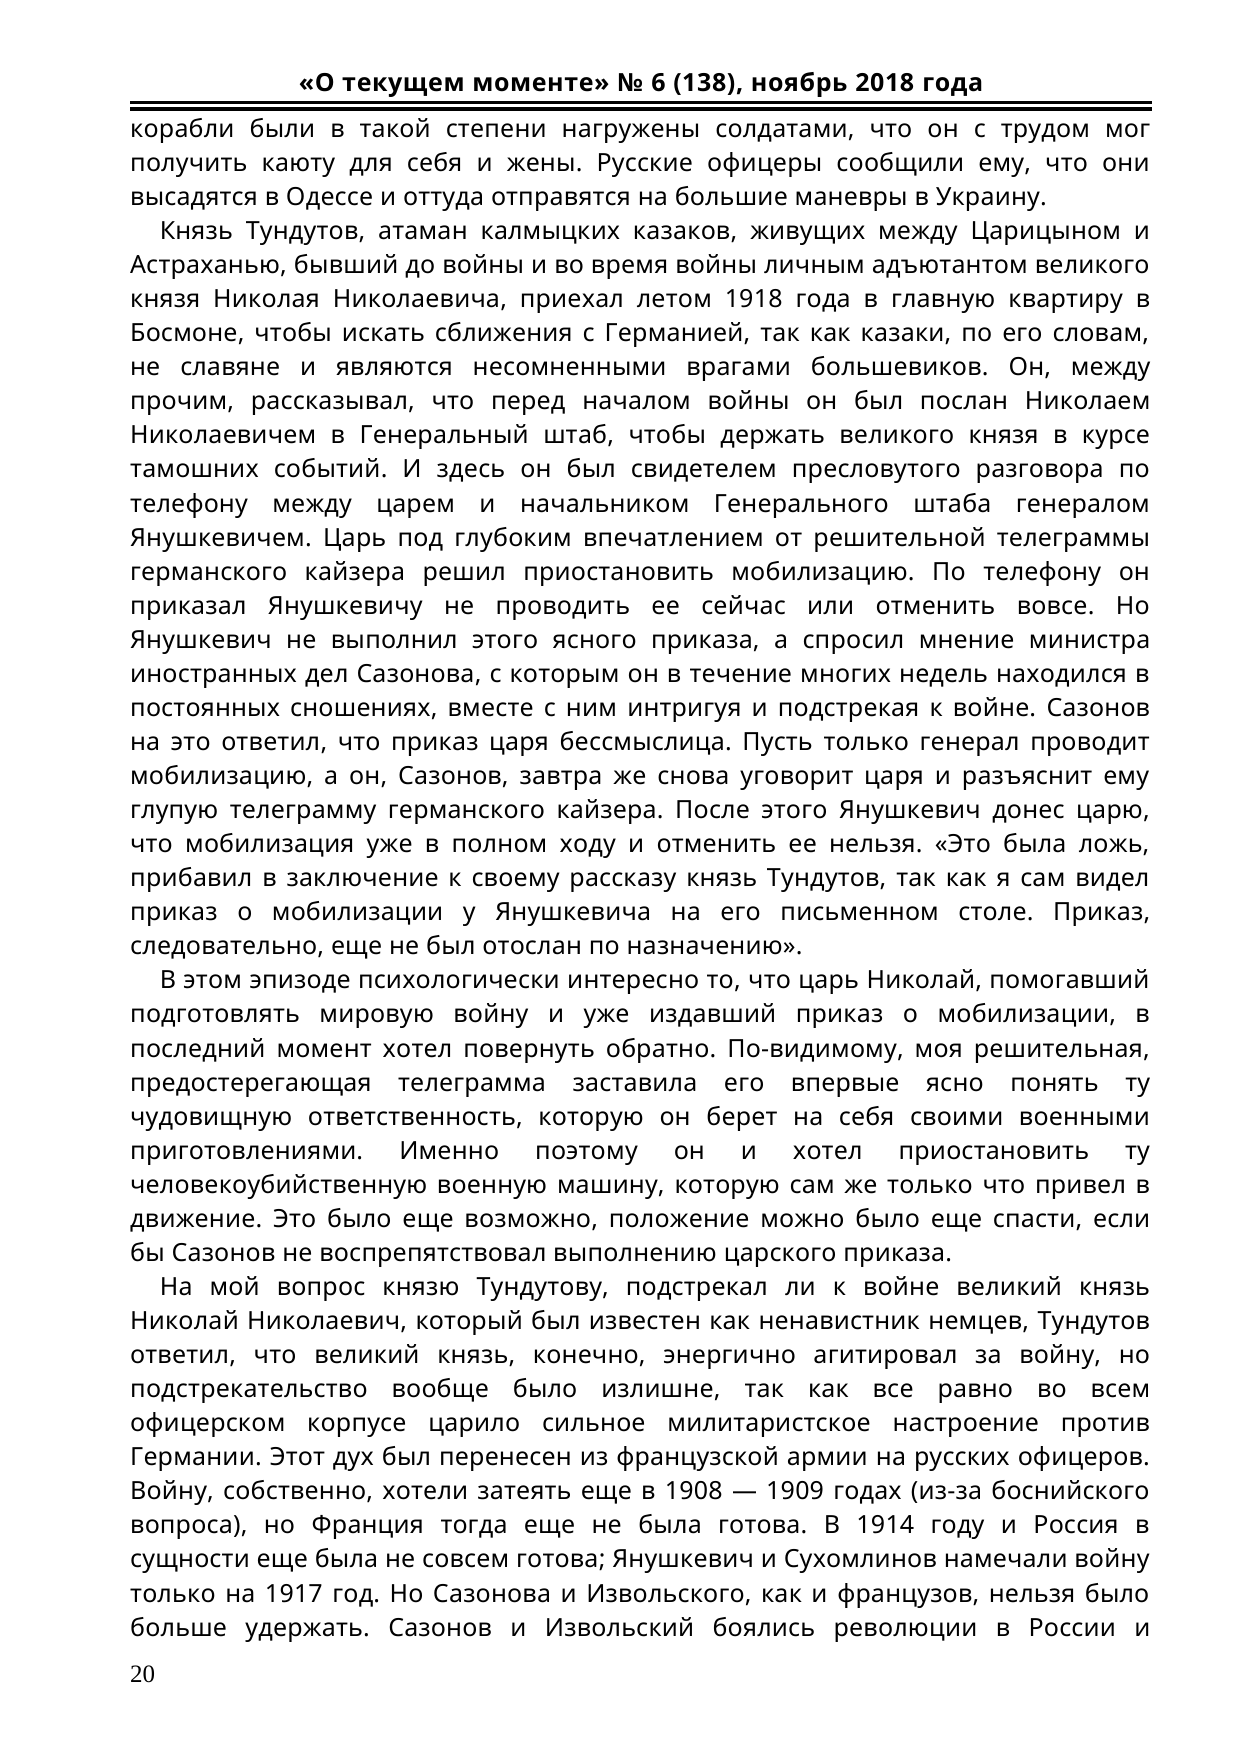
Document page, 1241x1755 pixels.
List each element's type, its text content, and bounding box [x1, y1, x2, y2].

text В этом эпизоде психологически интересно то, что царь Николай, помогавший подготовлять мировую войну и уже издавший приказ о мобилизации, в последний момент хотел повернуть обратно. По-видимому, моя решительная, предостерегающая телеграмма заставила его впервые ясно понять ту чудовищную ответственность, которую он берет на себя своими военными приготовлениями. Именно поэтому он и хотел приостановить ту человекоубийственную военную машину, которую сам же только что привел в движение. Это было еще возможно, положение можно было еще спасти, если бы Сазонов не воспрепятствовал выполнению царского приказа. [130, 962, 1152, 1269]
text Князь Тундутов, атаман калмыцких казаков, живущих между Царицыном и Астраханью, бывший до войны и во время войны личным адъютантом великого князя Николая Николаевича, приехал летом 1918 года в главную квартиру в Босмоне, чтобы искать сближения с Германией, так как казаки, по его словам, не славяне и являются несомненными врагами большевиков. Он, между прочим, рассказывал, что перед началом войны он был послан Николаем Николаевичем в Генеральный штаб, чтобы держать великого князя в курсе тамошних событий. И здесь он был свидетелем пресловутого разговора по телефону между царем и начальником Генерального штаба генералом Янушкевичем. Царь под глубоким впечатлением от решительной телеграммы германского кайзера решил приостановить мобилизацию. По телефону он приказал Янушкевичу не проводить ее сейчас или отменить вовсе. Но Янушкевич не выполнил этого ясного приказа, а спросил мнение министра иностранных дел Сазонова, с которым он в течение многих недель находился в постоянных сношениях, вместе с ним интригуя и подстрекая к войне. Сазонов на это ответил, что приказ царя бессмыслица. Пусть только генерал проводит мобилизацию, а он, Сазонов, завтра же снова уговорит царя и разъяснит ему глупую телеграмму германского кайзера. После этого Янушкевич донес царю, что мобилизация уже в полном ходу и отменить ее нельзя. «Это была ложь, прибавил в заключение к своему рассказу князь Тундутов, так как я сам видел приказ о мобилизации у Янушкевича на его письменном столе. Приказ, следовательно, еще не был отослан по назначению». [130, 213, 1152, 962]
text На мой вопрос князю Тундутову, подстрекал ли к войне великий князь Николай Николаевич, который был известен как ненавистник немцев, Тундутов ответил, что великий князь, конечно, энергично агитировал за войну, но подстрекательство вообще было излишне, так как все равно во всем офицерском корпусе царило сильное милитаристское настроение против Германии. Этот дух был перенесен из французской армии на русских офицеров. Войну, собственно, хотели затеять еще в 1908 — 1909 годах (из-за боснийского вопроса), но Франция тогда еще не была готова. В 1914 году и Россия в сущности еще была не совсем готова; Янушкевич и Сухомлинов намечали войну только на 1917 год. Но Сазонова и Извольского, как и французов, нельзя было больше удержать. Сазонов и Извольский боялись революции в России и [130, 1269, 1152, 1643]
text корабли были в такой степени нагружены солдатами, что он с трудом мог получить каюту для себя и жены. Русские офицеры сообщили ему, что они высадятся в Одессе и оттуда отправятся на большие маневры в Украину. [130, 111, 1152, 213]
